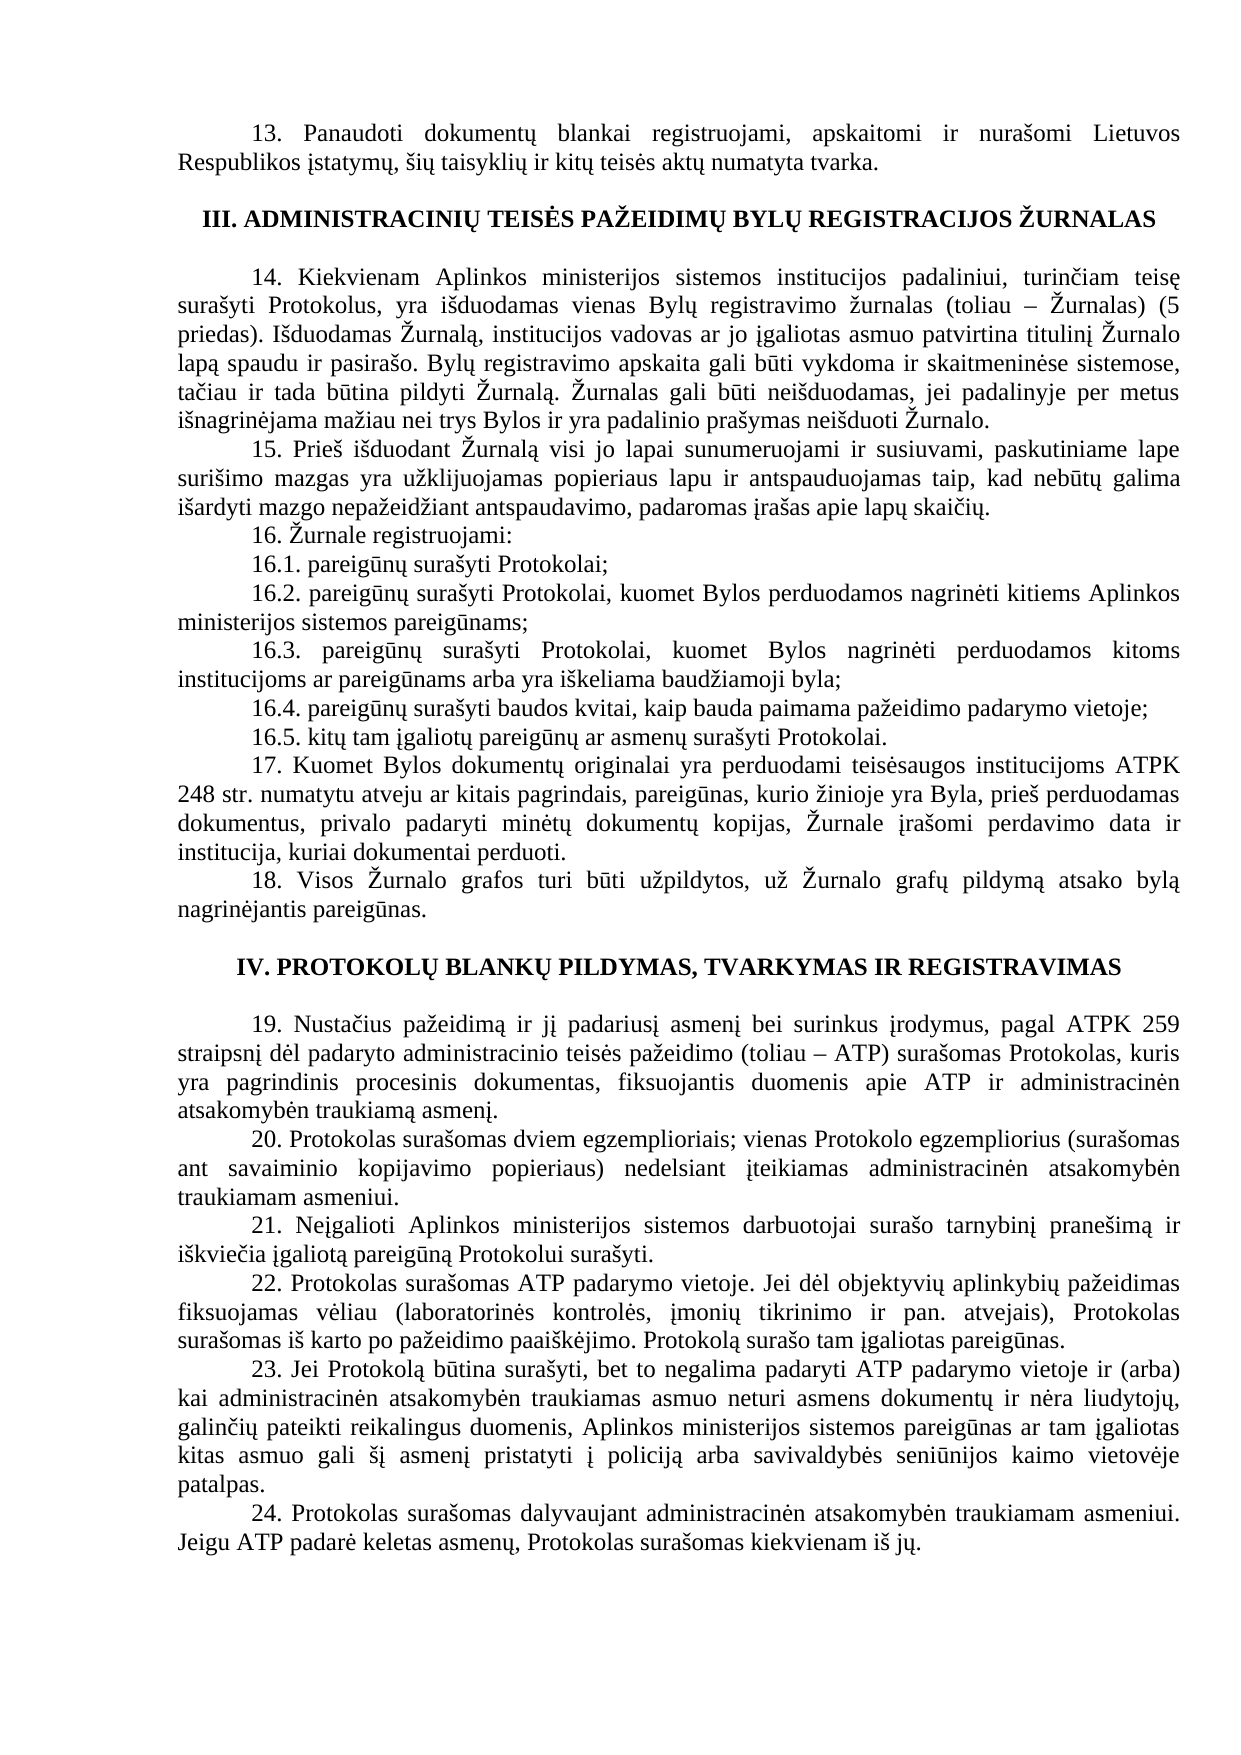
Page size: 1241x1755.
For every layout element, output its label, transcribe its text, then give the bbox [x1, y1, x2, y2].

text 22. Protokolas surašomas ATP padarymo vietoje. Jei dėl objektyvių aplinkybių pažeidimas fiksuojamas vėliau (laboratorinės kontrolės, įmonių tikrinimo ir pan. atvejais), Protokolas surašomas iš karto po pažeidimo paaiškėjimo. Protokolą surašo tam įgaliotas pareigūnas. [177, 1268, 1181, 1354]
text 19. Nustačius pažeidimą ir jį padariusį asmenį bei surinkus įrodymus, pagal ATPK 259 straipsnį dėl padaryto administracinio teisės pažeidimo (toliau – ATP) surašomas Protokolas, kuris yra pagrindinis procesinis dokumentas, fiksuojantis duomenis apie ATP ir administracinėn atsakomybėn traukiamą asmenį. [177, 1009, 1181, 1124]
text 23. Jei Protokolą būtina surašyti, bet to negalima padaryti ATP padarymo vietoje ir (arba) kai administracinėn atsakomybėn traukiamas asmuo neturi asmens dokumentų ir nėra liudytojų, galinčių pateikti reikalingus duomenis, Aplinkos ministerijos sistemos pareigūnas ar tam įgaliotas kitas asmuo gali šį asmenį pristatyti į policiją arba savivaldybės seniūnijos kaimo vietovėje patalpas. [177, 1354, 1181, 1498]
text 21. Neįgalioti Aplinkos ministerijos sistemos darbuotojai surašo tarnybinį pranešimą ir iškviečia įgaliotą pareigūną Protokolui surašyti. [177, 1211, 1181, 1268]
text IV. PROTOKOLŲ BLANKŲ PILDYMAS, TVARKYMAS IR REGISTRAVIMAS [177, 952, 1181, 981]
text 13. Panaudoti dokumentų blankai registruojami, apskaitomi ir nurašomi Lietuvos Respublikos įstatymų, šių taisyklių ir kitų teisės aktų numatyta tvarka. [177, 118, 1181, 176]
text 14. Kiekvienam Aplinkos ministerijos sistemos institucijos padaliniui, turinčiam teisę surašyti Protokolus, yra išduodamas vienas Bylų registravimo žurnalas (toliau – Žurnalas) (5 priedas). Išduodamas Žurnalą, institucijos vadovas ar jo įgaliotas asmuo patvirtina titulinį Žurnalo lapą spaudu ir pasirašo. Bylų registravimo apskaita gali būti vykdoma ir skaitmeninėse sistemose, tačiau ir tada būtina pildyti Žurnalą. Žurnalas gali būti neišduodamas, jei padalinyje per metus išnagrinėjama mažiau nei trys Bylos ir yra padalinio prašymas neišduoti Žurnalo. [177, 262, 1181, 434]
text 16.5. kitų tam įgaliotų pareigūnų ar asmenų surašyti Protokolai. [177, 722, 1181, 751]
text 16.1. pareigūnų surašyti Protokolai; [177, 549, 1181, 578]
text III. ADMINISTRACINIŲ TEISĖS PAŽEIDIMŲ BYLŲ REGISTRACIJOS ŽURNALAS [177, 204, 1181, 233]
text 20. Protokolas surašomas dviem egzemplioriais; vienas Protokolo egzempliorius (surašomas ant savaiminio kopijavimo popieriaus) nedelsiant įteikiamas administracinėn atsakomybėn traukiamam asmeniui. [177, 1124, 1181, 1211]
text 16.2. pareigūnų surašyti Protokolai, kuomet Bylos perduodamos nagrinėti kitiems Aplinkos ministerijos sistemos pareigūnams; [177, 578, 1181, 636]
text 24. Protokolas surašomas dalyvaujant administracinėn atsakomybėn traukiamam asmeniui. Jeigu ATP padarė keletas asmenų, Protokolas surašomas kiekvienam iš jų. [177, 1498, 1181, 1556]
text 15. Prieš išduodant Žurnalą visi jo lapai sunumeruojami ir susiuvami, paskutiniame lape surišimo mazgas yra užklijuojamas popieriaus lapu ir antspauduojamas taip, kad nebūtų galima išardyti mazgo nepažeidžiant antspaudavimo, padaromas įrašas apie lapų skaičių. [177, 434, 1181, 521]
text 16. Žurnale registruojami: [177, 521, 1181, 549]
text 17. Kuomet Bylos dokumentų originalai yra perduodami teisėsaugos institucijoms ATPK 248 str. numatytu atveju ar kitais pagrindais, pareigūnas, kurio žinioje yra Byla, prieš perduodamas dokumentus, privalo padaryti minėtų dokumentų kopijas, Žurnale įrašomi perdavimo data ir institucija, kuriai dokumentai perduoti. [177, 751, 1181, 866]
text 16.4. pareigūnų surašyti baudos kvitai, kaip bauda paimama pažeidimo padarymo vietoje; [177, 693, 1181, 722]
text 18. Visos Žurnalo grafos turi būti užpildytos, už Žurnalo grafų pildymą atsako bylą nagrinėjantis pareigūnas. [177, 866, 1181, 923]
text 16.3. pareigūnų surašyti Protokolai, kuomet Bylos nagrinėti perduodamos kitoms institucijoms ar pareigūnams arba yra iškeliama baudžiamoji byla; [177, 636, 1181, 693]
